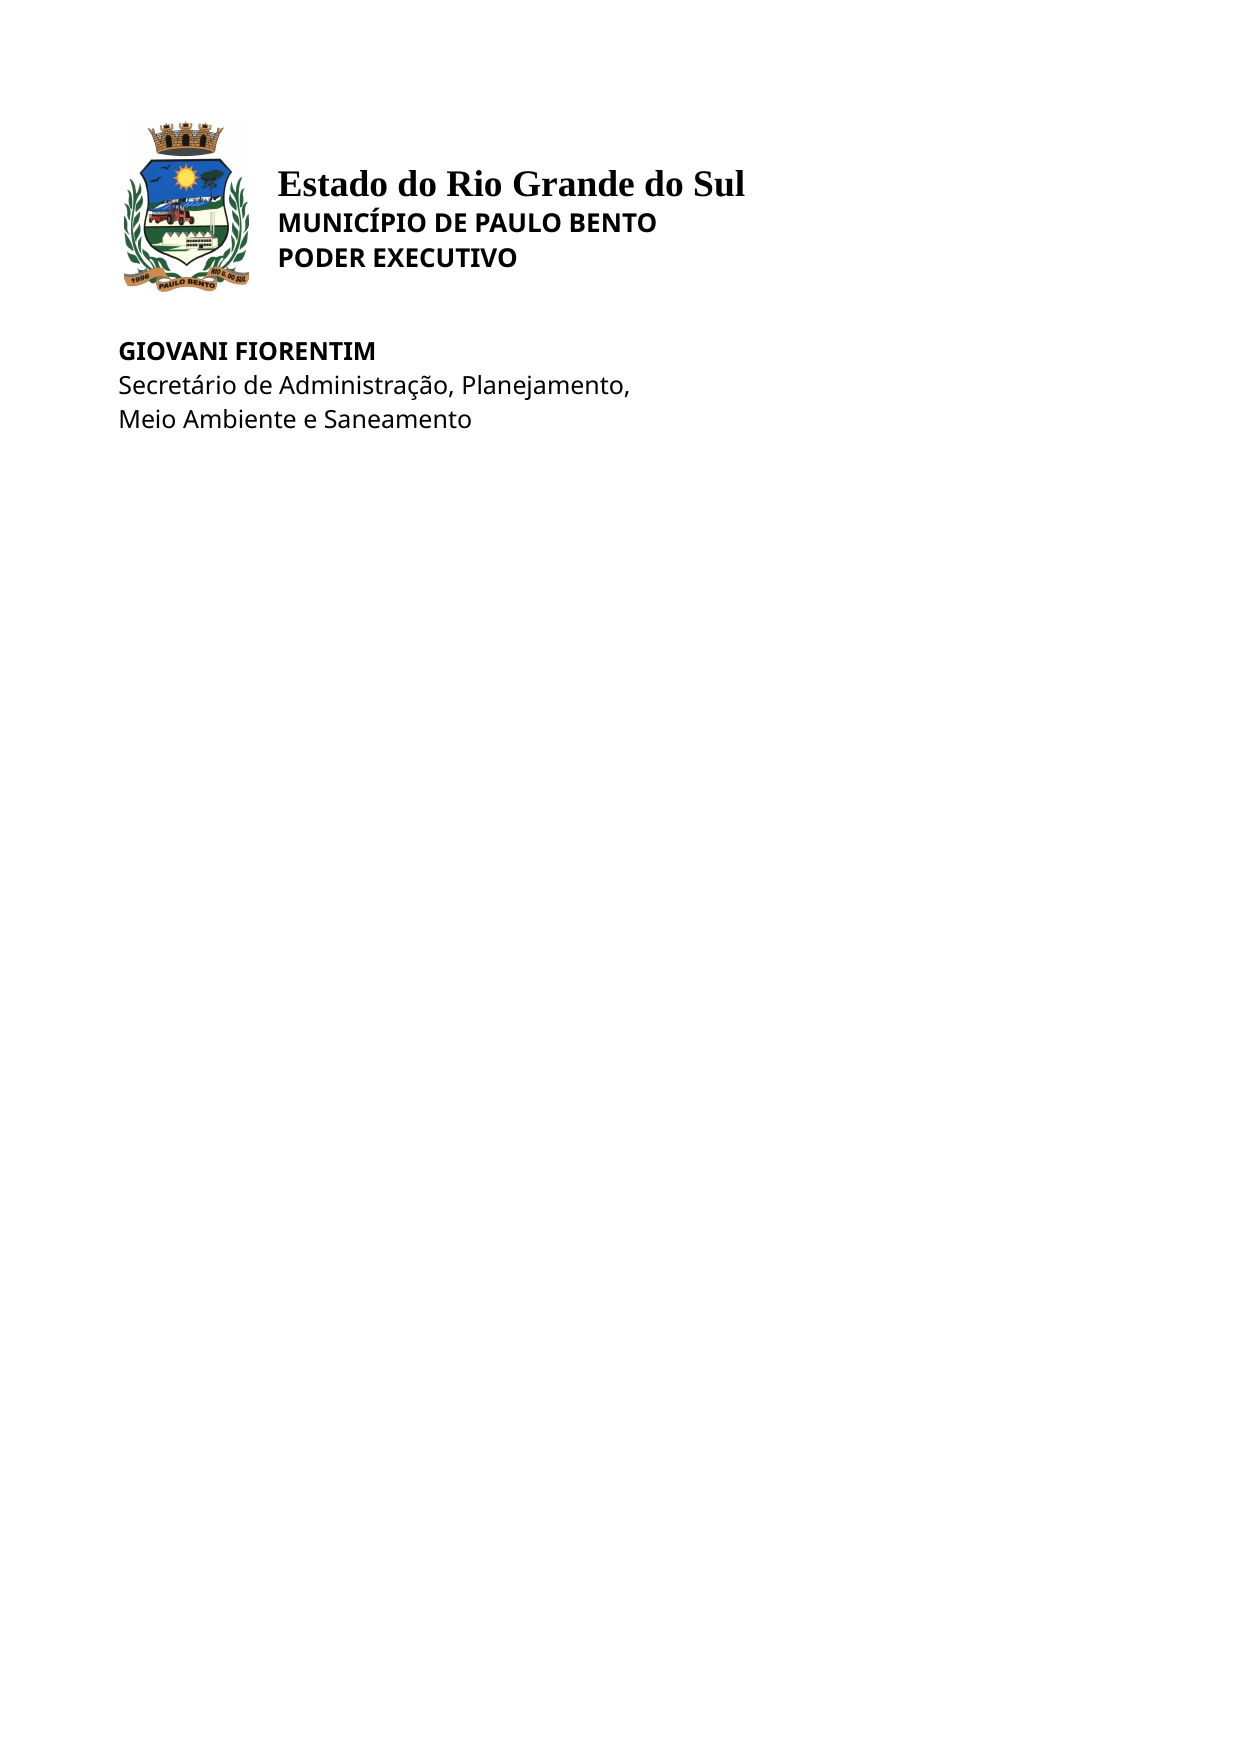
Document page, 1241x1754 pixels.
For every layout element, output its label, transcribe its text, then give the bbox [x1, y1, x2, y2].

subtitle Secretário de Administração, Planejamento, [118, 368, 1122, 402]
picture [123, 121, 249, 292]
text GIOVANI FIORENTIM [118, 334, 1122, 368]
text Meio Ambiente e Saneamento [118, 402, 1122, 436]
